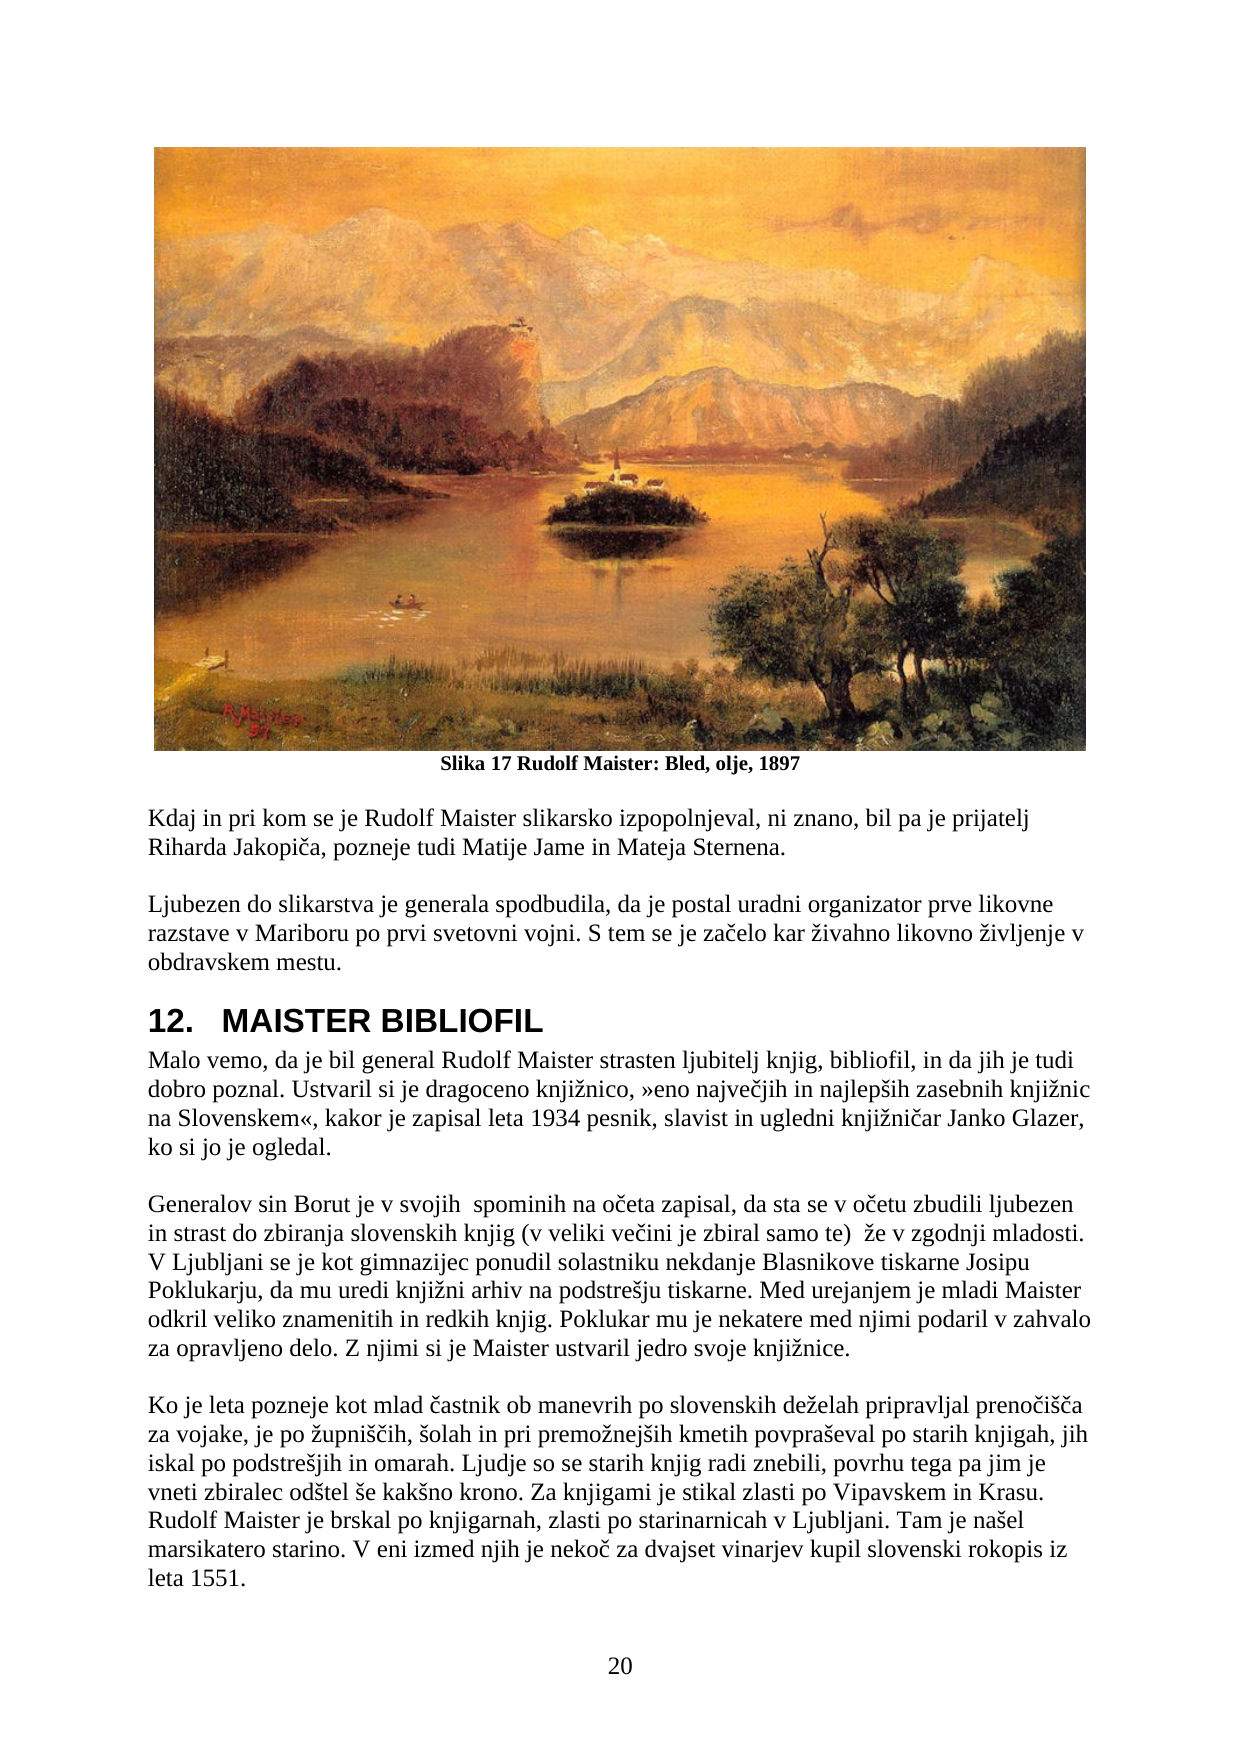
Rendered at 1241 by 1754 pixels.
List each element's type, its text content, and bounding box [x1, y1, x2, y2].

text Ko je leta pozneje kot mlad častnik ob manevrih po slovenskih deželah pripravljal prenočišča za vojake, je po župniščih, šolah in pri premožnejših kmetih povpraševal po starih knjigah, jih iskal po podstrešjih in omarah. Ljudje so se starih knjig radi znebili, povrhu tega pa jim je vneti zbiralec odštel še kakšno krono. Za knjigami je stikal zlasti po Vipavskem in Krasu. [148, 1391, 1093, 1506]
text Generalov sin Borut je v svojih spominih na očeta zapisal, da sta se v očetu zbudili ljubezen in strast do zbiranja slovenskih knjig (v veliki večini je zbiral samo te) že v zgodnji mladosti. V Ljubljani se je kot gimnazijec ponudil solastniku nekdanje Blasnikove tiskarne Josipu Poklukarju, da mu uredi knjižni arhiv na podstrešju tiskarne. Med urejanjem je mladi Maister odkril veliko znamenitih in redkih knjig. Poklukar mu je nekatere med njimi podaril v zahvalo za opravljeno delo. Z njimi si je Maister ustvaril jedro svoje knjižnice. [148, 1189, 1093, 1362]
text Kdaj in pri kom se je Rudolf Maister slikarsko izpopolnjeval, ni znano, bil pa je prijatelj Riharda Jakopiča, pozneje tudi Matije Jame in Mateja Sternena. [148, 803, 1093, 861]
subtitle MAISTER BIBLIOFIL [148, 1001, 1093, 1039]
text Slika 17 Rudolf Maister: Bled, olje, 1897 [148, 751, 1093, 774]
picture [154, 147, 1086, 751]
text Malo vemo, da je bil general Rudolf Maister strasten ljubitelj knjig, bibliofil, in da jih je tudi dobro poznal. Ustvaril si je dragoceno knjižnico, »eno največjih in najlepših zasebnih knjižnic na Slovenskem«, kakor je zapisal leta 1934 pesnik, slavist in ugledni knjižničar Janko Glazer, ko si jo je ogledal. [148, 1046, 1093, 1161]
text Rudolf Maister je brskal po knjigarnah, zlasti po starinarnicah v Ljubljani. Tam je našel marsikatero starino. V eni izmed njih je nekoč za dvajset vinarjev kupil slovenski rokopis iz leta 1551. [148, 1506, 1093, 1592]
text Ljubezen do slikarstva je generala spodbudila, da je postal uradni organizator prve likovne razstave v Mariboru po prvi svetovni vojni. S tem se je začelo kar živahno likovno življenje v obdravskem mestu. [148, 889, 1093, 976]
